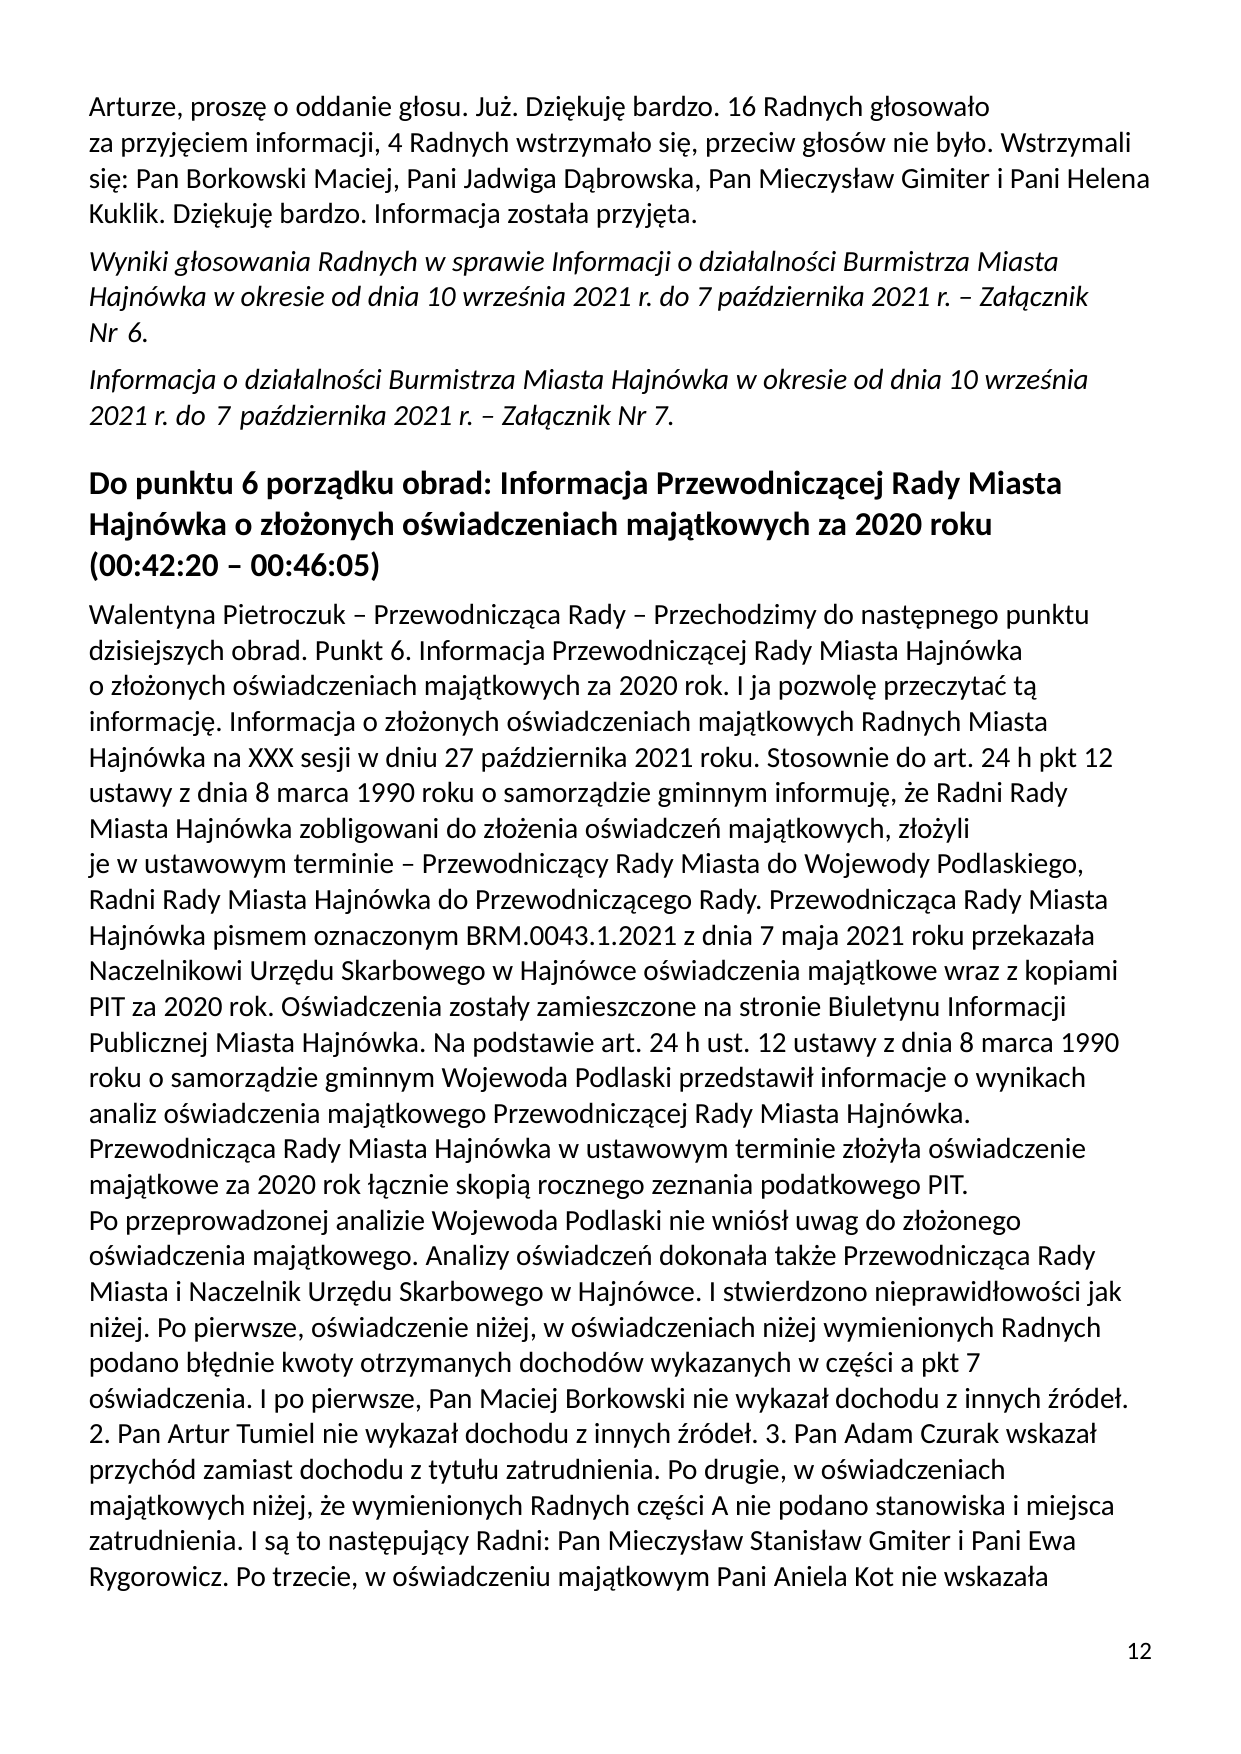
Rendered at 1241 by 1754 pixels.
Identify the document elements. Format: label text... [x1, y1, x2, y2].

text Wyniki głosowania Radnych w sprawie Informacji o działalności Burmistrza Miasta Hajnówka w okresie od dnia 10 września 2021 r. do 7 października 2021 r. – Załącznik Nr 6. [88, 243, 1152, 350]
text Walentyna Pietroczuk – Przewodnicząca Rady – Przechodzimy do następnego punktu dzisiejszych obrad. Punkt 6. Informacja Przewodniczącej Rady Miasta Hajnówka o złożonych oświadczeniach majątkowych za 2020 rok. I ja pozwolę przeczytać tą informację. Informacja o złożonych oświadczeniach majątkowych Radnych Miasta Hajnówka na XXX sesji w dniu 27 października 2021 roku. Stosownie do art. 24 h pkt 12 ustawy z dnia 8 marca 1990 roku o samorządzie gminnym informuję, że Radni Rady Miasta Hajnówka zobligowani do złożenia oświadczeń majątkowych, złożyli je w ustawowym terminie – Przewodniczący Rady Miasta do Wojewody Podlaskiego, Radni Rady Miasta Hajnówka do Przewodniczącego Rady. Przewodnicząca Rady Miasta Hajnówka pismem oznaczonym BRM.0043.1.2021 z dnia 7 maja 2021 roku przekazała Naczelnikowi Urzędu Skarbowego w Hajnówce oświadczenia majątkowe wraz z kopiami PIT za 2020 rok. Oświadczenia zostały zamieszczone na stronie Biuletynu Informacji Publicznej Miasta Hajnówka. Na podstawie art. 24 h ust. 12 ustawy z dnia 8 marca 1990 roku o samorządzie gminnym Wojewoda Podlaski przedstawił informacje o wynikach analiz oświadczenia majątkowego Przewodniczącej Rady Miasta Hajnówka. Przewodnicząca Rady Miasta Hajnówka w ustawowym terminie złożyła oświadczenie majątkowe za 2020 rok łącznie skopią rocznego zeznania podatkowego PIT. Po przeprowadzonej analizie Wojewoda Podlaski nie wniósł uwag do złożonego oświadczenia majątkowego. Analizy oświadczeń dokonała także Przewodnicząca Rady Miasta i Naczelnik Urzędu Skarbowego w Hajnówce. I stwierdzono nieprawidłowości jak niżej. Po pierwsze, oświadczenie niżej, w oświadczeniach niżej wymienionych Radnych podano błędnie kwoty otrzymanych dochodów wykazanych w części a pkt 7 oświadczenia. I po pierwsze, Pan Maciej Borkowski nie wykazał dochodu z innych źródeł. 2. Pan Artur Tumiel nie wykazał dochodu z innych źródeł. 3. Pan Adam Czurak wskazał przychód zamiast dochodu z tytułu zatrudnienia. Po drugie, w oświadczeniach majątkowych niżej, że wymienionych Radnych części A nie podano stanowiska i miejsca zatrudnienia. I są to następujący Radni: Pan Mieczysław Stanisław Gmiter i Pani Ewa Rygorowicz. Po trzecie, w oświadczeniu majątkowym Pani Aniela Kot nie wskazała [88, 596, 1152, 1594]
subtitle Do punktu 6 porządku obrad: Informacja Przewodniczącej Rady Miasta Hajnówka o złożonych oświadczeniach majątkowych za 2020 roku (00:42:20 – 00:46:05) [88, 462, 1152, 584]
text Informacja o działalności Burmistrza Miasta Hajnówka w okresie od dnia 10 września 2021 r. do 7 października 2021 r. – Załącznik Nr 7. [88, 361, 1152, 433]
text Arturze, proszę o oddanie głosu. Już. Dziękuję bardzo. 16 Radnych głosowało za przyjęciem informacji, 4 Radnych wstrzymało się, przeciw głosów nie było. Wstrzymali się: Pan Borkowski Maciej, Pani Jadwiga Dąbrowska, Pan Mieczysław Gimiter i Pani Helena Kuklik. Dziękuję bardzo. Informacja została przyjęta. [88, 88, 1152, 231]
